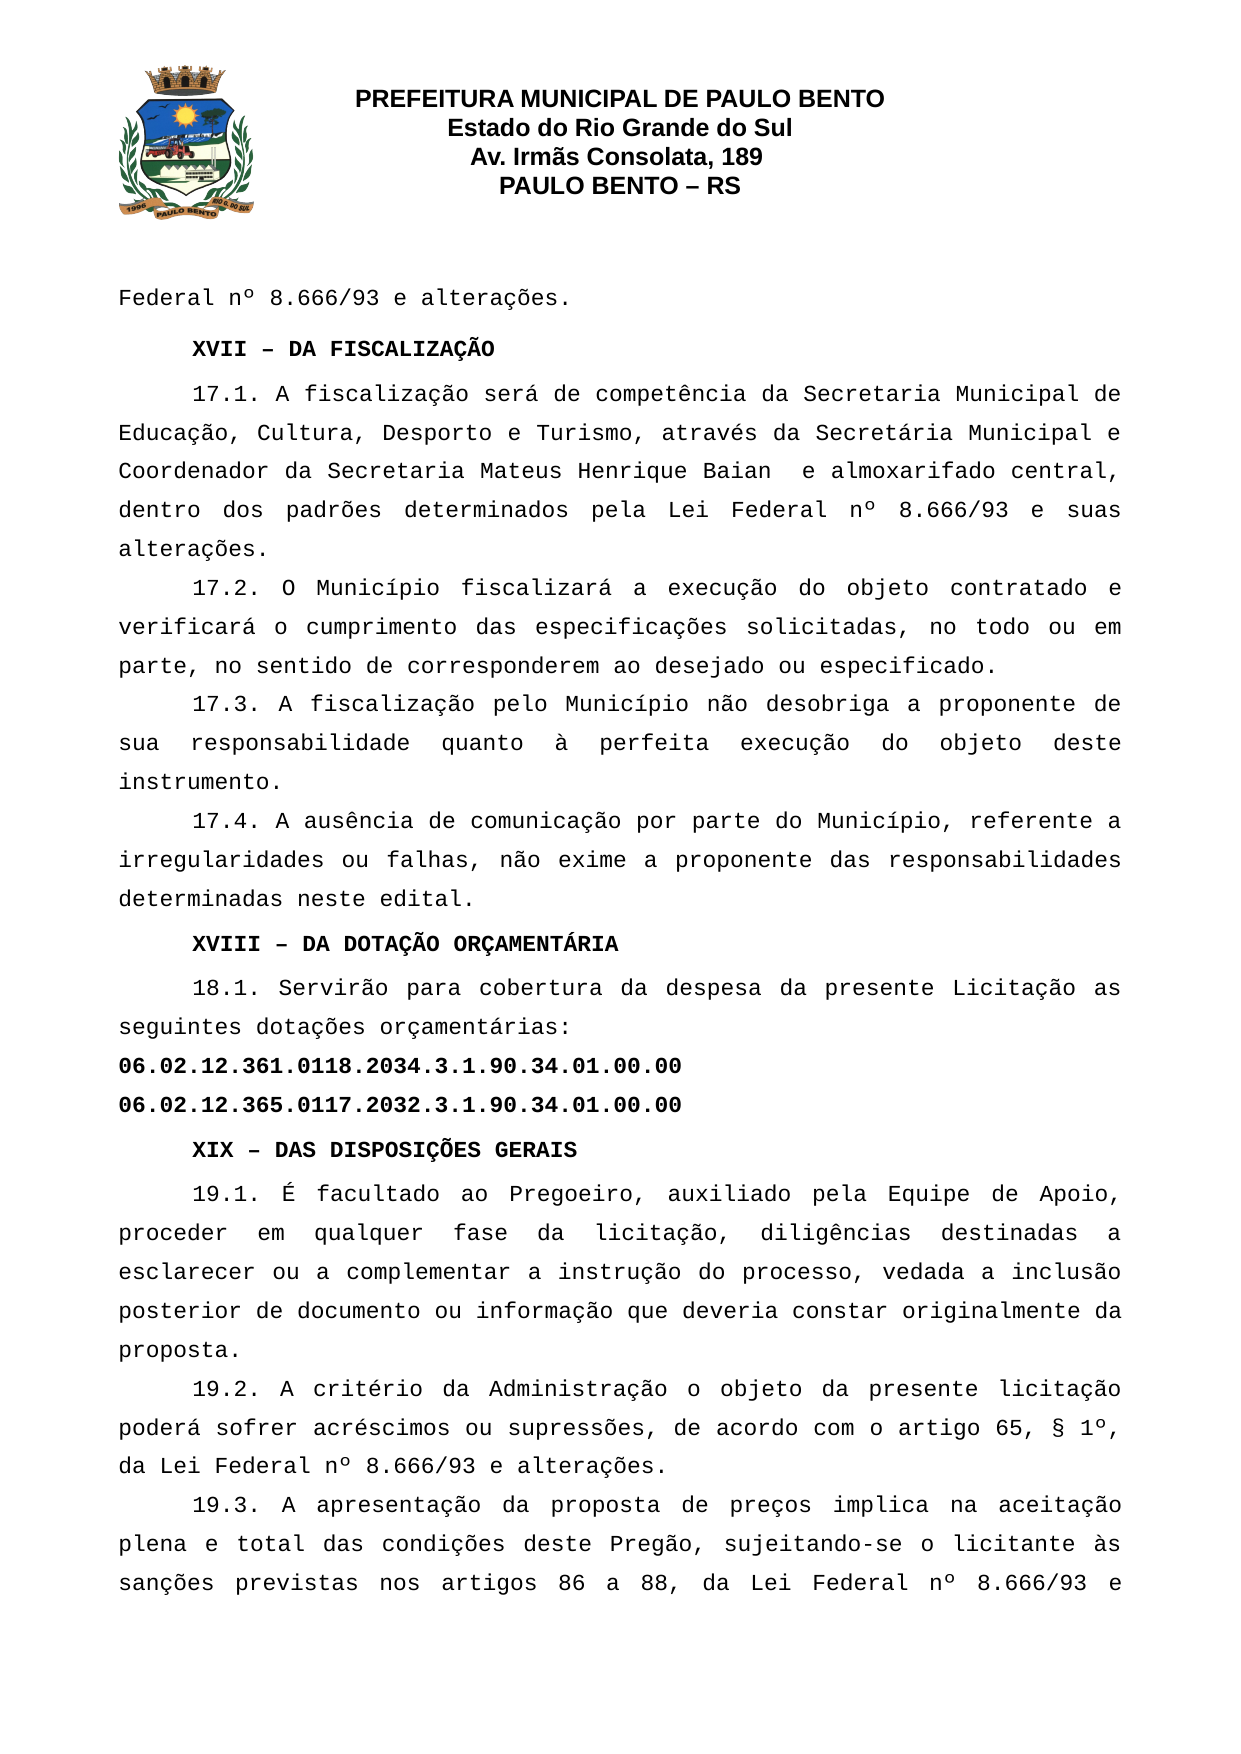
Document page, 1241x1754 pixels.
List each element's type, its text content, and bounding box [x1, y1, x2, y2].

text 17.4. A ausência de comunicação por parte do Município, referente a irregularidades ou falhas, não exime a proponente das responsabilidades determinadas neste edital. [118, 809, 1122, 913]
picture [118, 65, 254, 220]
text 17.2. O Município fiscalizará a execução do objeto contratado e verificará o cumprimento das especificações solicitadas, no todo ou em parte, no sentido de corresponderem ao desejado ou especificado. [118, 576, 1122, 680]
text 19.2. A critério da Administração o objeto da presente licitação poderá sofrer acréscimos ou supressões, de acordo com o artigo 65, § 1º, da Lei Federal nº 8.666/93 e alterações. [118, 1377, 1122, 1481]
text 06.02.12.361.0118.2034.3.1.90.34.01.00.00 06.02.12.365.0117.2032.3.1.90.34.01.00.00 [118, 1054, 1122, 1119]
text 19.1. É facultado ao Pregoeiro, auxiliado pela Equipe de Apoio, proceder em qualquer fase da licitação, diligências destinadas a esclarecer ou a complementar a instrução do processo, vedada a inclusão posterior de documento ou informação que deveria constar originalmente da proposta. [118, 1183, 1122, 1364]
text 18.1. Servirão para cobertura da despesa da presente Licitação as seguintes dotações orçamentárias: [118, 977, 1122, 1041]
text Federal nº 8.666/93 e alterações. [118, 286, 1122, 312]
text XIX – DAS DISPOSIÇÕES GERAIS [118, 1138, 1122, 1164]
text 17.1. A fiscalização será de competência da Secretaria Municipal de Educação, Cultura, Desporto e Turismo, através da Secretária Municipal e Coordenador da Secretaria Mateus Henrique Baian e almoxarifado central, dentro dos padrões determinados pela Lei Federal nº 8.666/93 e suas alterações. [118, 382, 1122, 563]
text XVIII – DA DOTAÇÃO ORÇAMENTÁRIA [118, 932, 1122, 958]
text 19.3. A apresentação da proposta de preços implica na aceitação plena e total das condições deste Pregão, sujeitando-se o licitante às sanções previstas nos artigos 86 a 88, da Lei Federal nº 8.666/93 e [118, 1494, 1122, 1597]
text XVII – DA FISCALIZAÇÃO [118, 337, 1122, 363]
text 17.3. A fiscalização pelo Município não desobriga a proponente de sua responsabilidade quanto à perfeita execução do objeto deste instrumento. [118, 693, 1122, 796]
